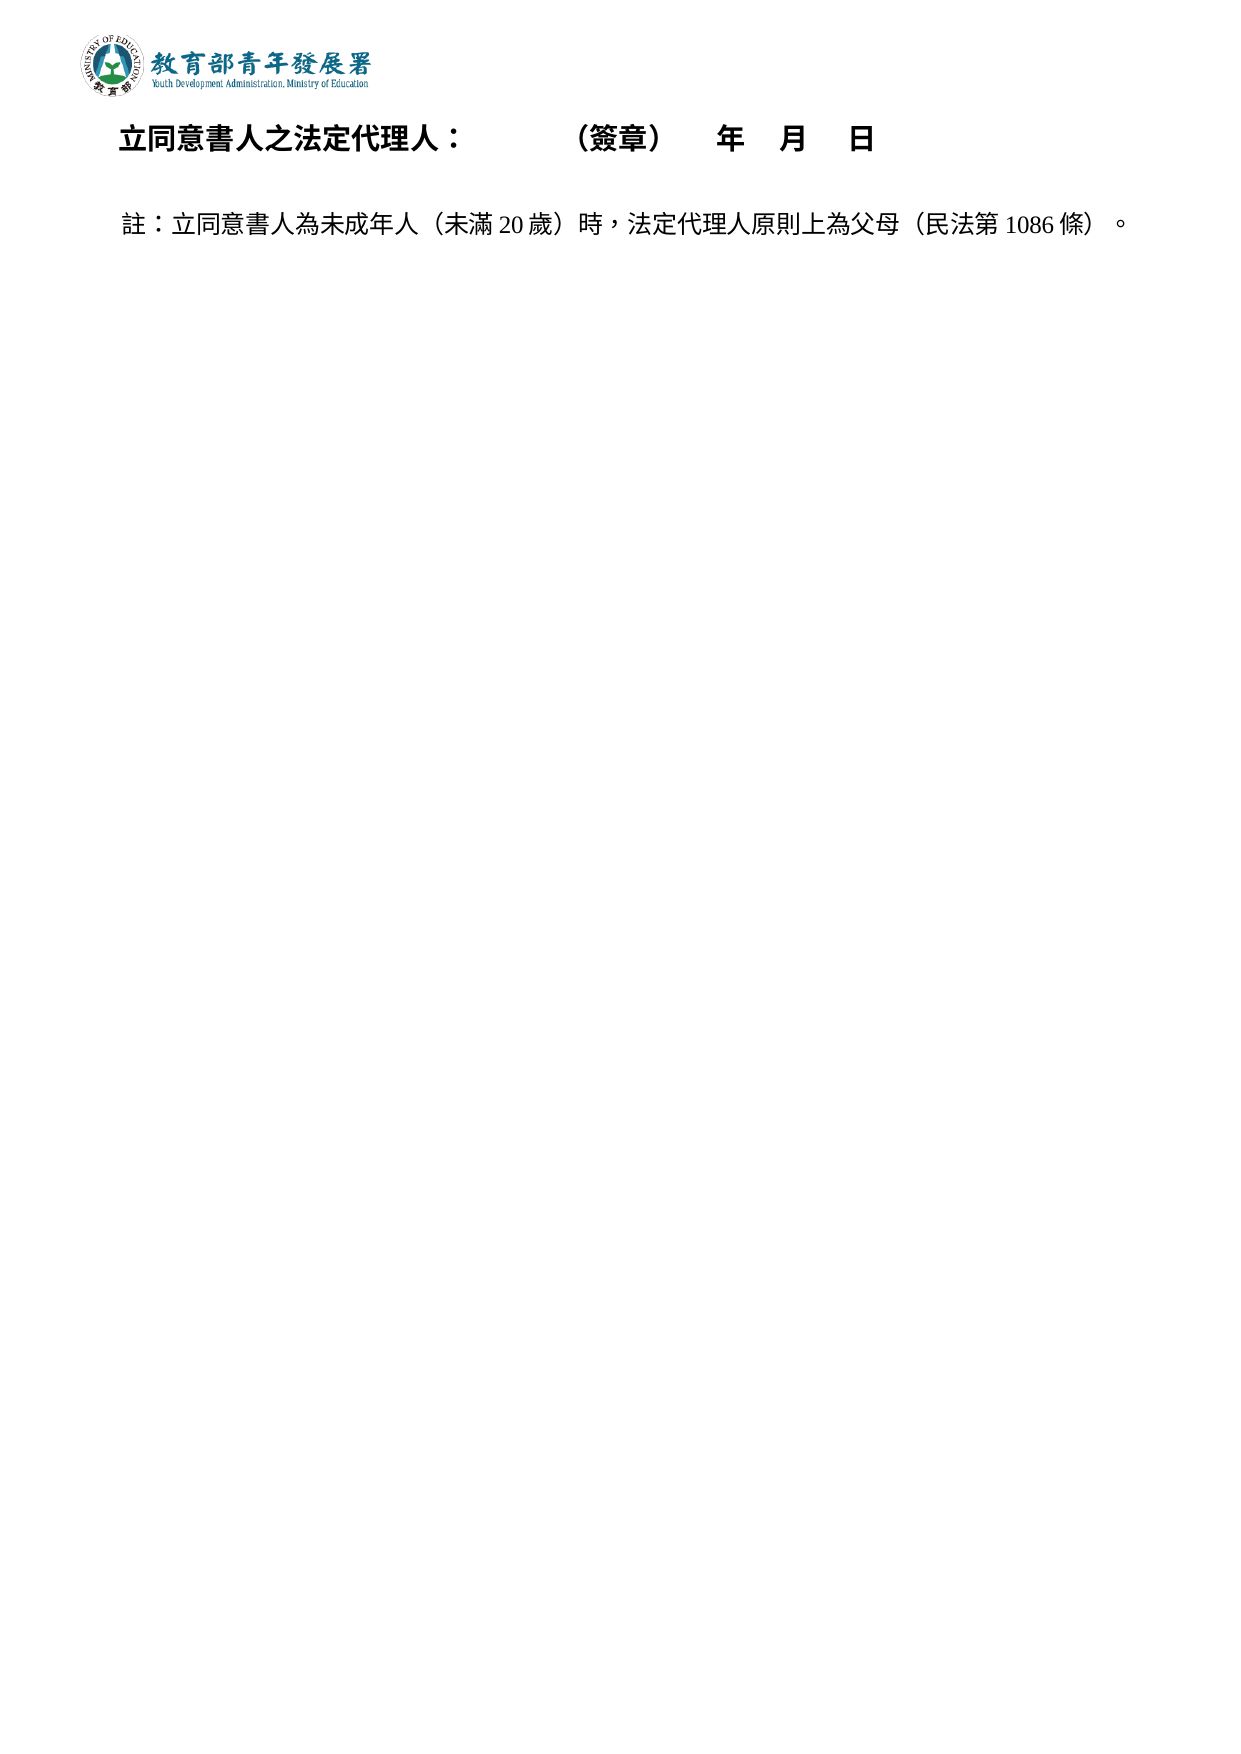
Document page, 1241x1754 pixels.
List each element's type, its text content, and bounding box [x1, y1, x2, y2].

text 註：立同意書人為未成年人（未滿20歲）時，法定代理人原則上為父母（民法第1086條）。 [118, 193, 1137, 243]
text 立同意書人之法定代理人： （簽章） 年 月 日 [118, 118, 1137, 158]
picture [73, 35, 377, 101]
